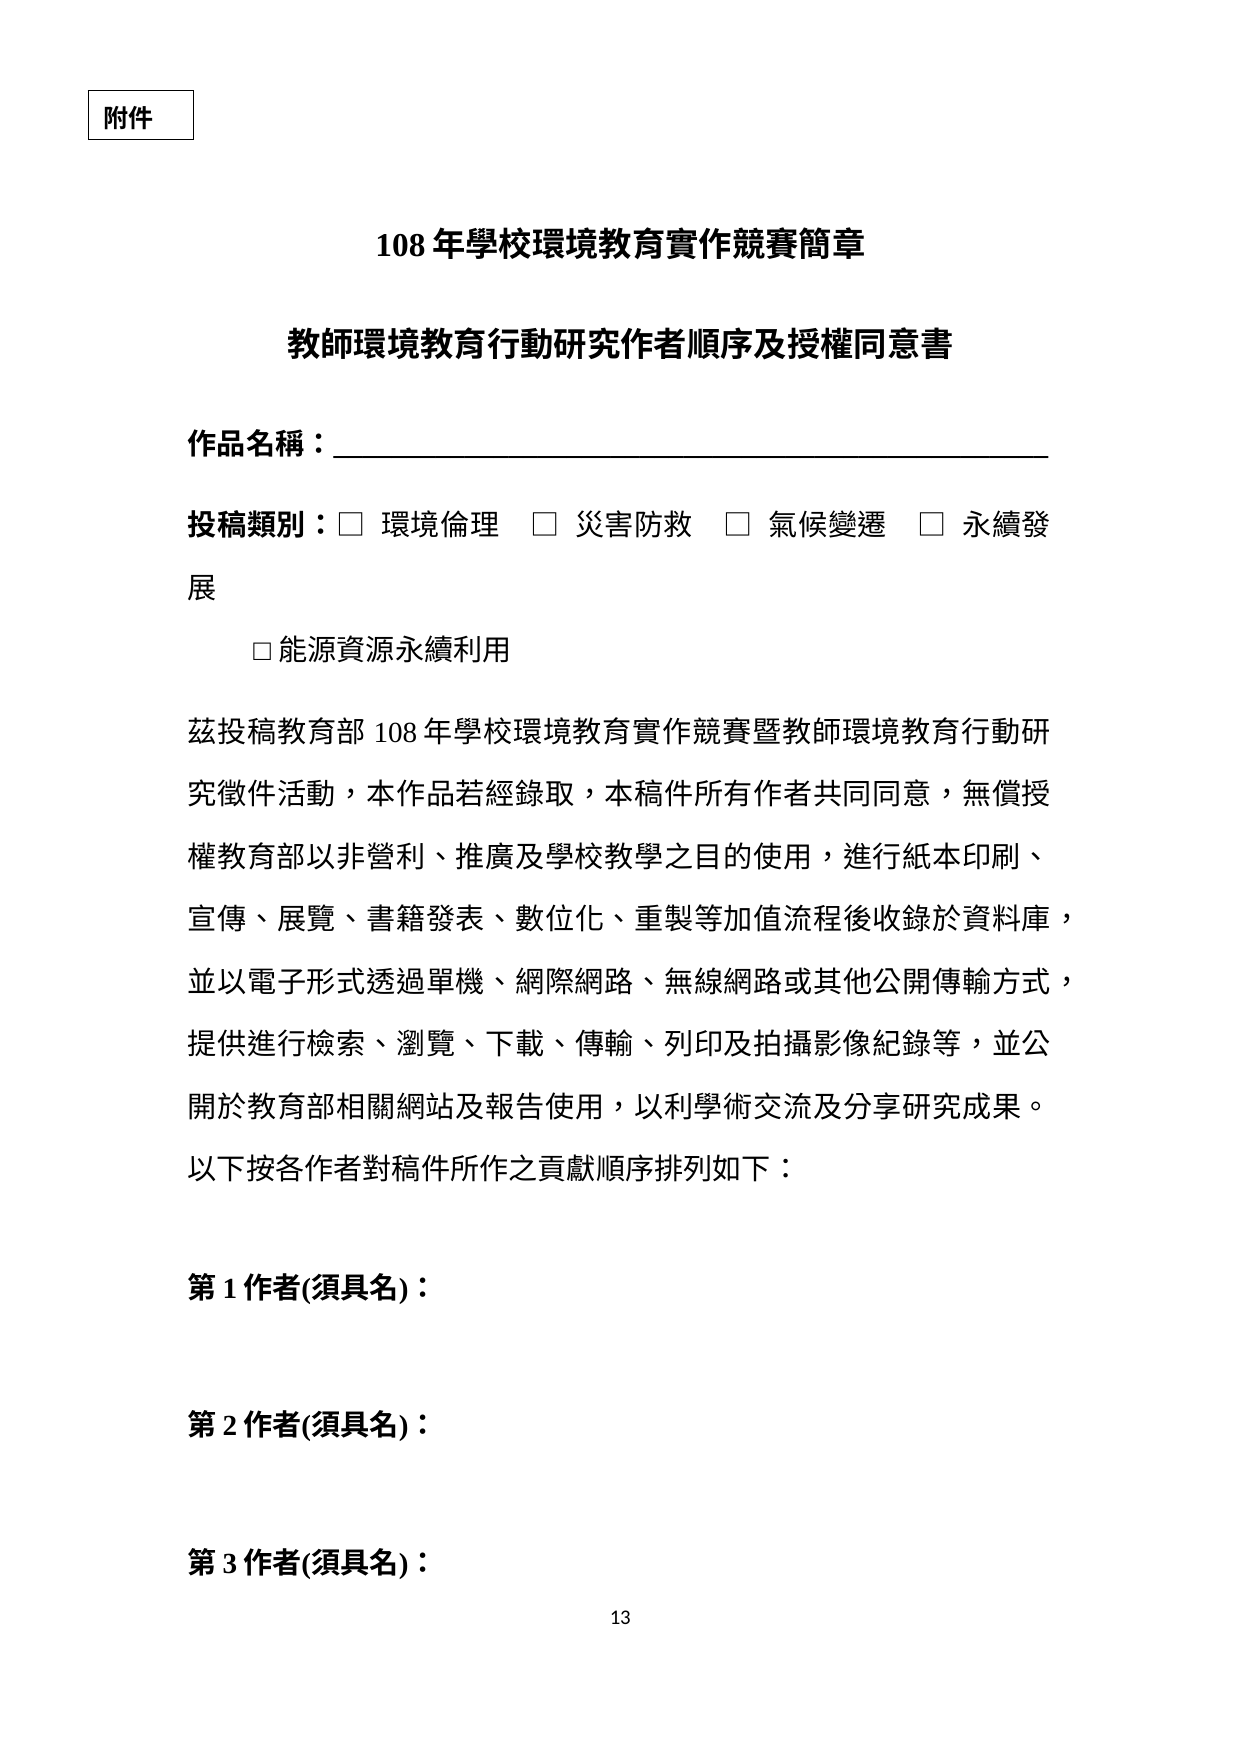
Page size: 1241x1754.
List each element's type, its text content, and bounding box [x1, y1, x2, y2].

text 第1作者(須具名)： [187, 1244, 1053, 1306]
text 教師環境教育行動研究作者順序及授權同意書 [187, 300, 1053, 363]
text 作品名稱：_________________________________________________ [187, 400, 1053, 463]
text 附件三 [103, 99, 178, 132]
text 第2作者(須具名)： [187, 1381, 1053, 1444]
text 第3作者(須具名)： [187, 1519, 1053, 1581]
text 投稿類別：□ 環境倫理 □ 災害防救 □ 氣候變遷 □ 永續發展 [187, 481, 1053, 606]
text [89, 91, 193, 139]
text 茲投稿教育部108年學校環境教育實作競賽暨教師環境教育行動研究徵件活動，本作品若經錄取，本稿件所有作者共同同意，無償授權教育部以非營利、推廣及學校教學之目的使用，進行紙本印刷、宣傳、展覽、書籍發表、數位化、重製等加值流程後收錄於資料庫，並以電子形式透過單機、網際網路、無線網路或其他公開傳輸方式，提供進行檢索、瀏覽、下載、傳輸、列印及拍攝影像紀錄等，並公開於教育部相關網站及報告使用，以利學術交流及分享研究成果。以下按各作者對稿件所作之貢獻順序排列如下： [187, 688, 1053, 1188]
text 108年學校環境教育實作競賽簡章 [187, 200, 1053, 263]
text □ 能源資源永續利用 [187, 606, 1053, 669]
